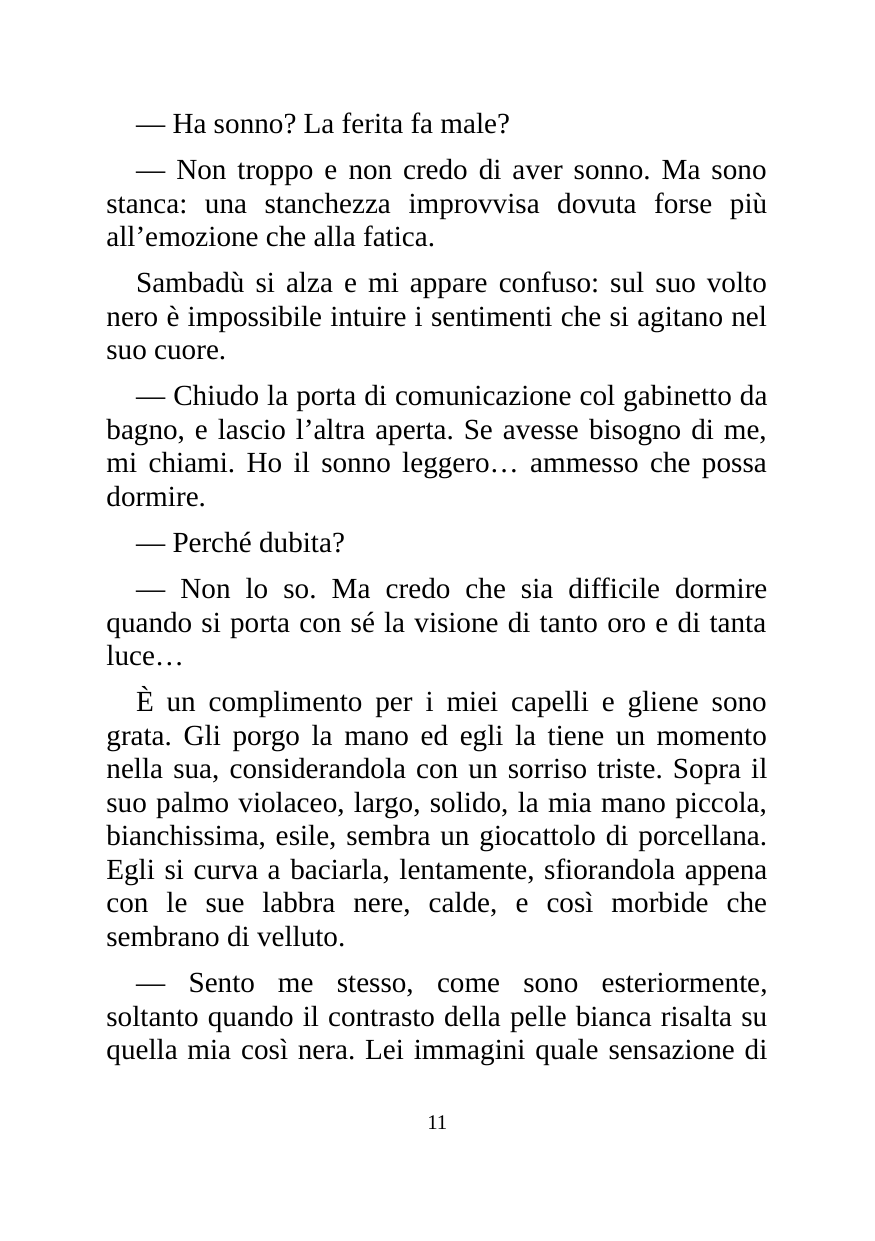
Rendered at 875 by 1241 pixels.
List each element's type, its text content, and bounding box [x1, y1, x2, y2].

text — Chiudo la porta di comunicazione col gabinetto da bagno, e lascio l’altra aperta. Se avesse bisogno di me, mi chiami. Ho il sonno leggero… ammesso che possa dormire. [106, 378, 768, 513]
text — Ha sonno? La ferita fa male? [106, 106, 768, 140]
text — Non troppo e non credo di aver sonno. Ma sono stanca: una stanchezza improvvisa dovuta forse più all’emozione che alla fatica. [106, 152, 768, 253]
text — Perché dubita? [106, 525, 768, 559]
text È un complimento per i miei capelli e gliene sono grata. Gli porgo la mano ed egli la tiene un momento nella sua, considerandola con un sorriso triste. Sopra il suo palmo violaceo, largo, solido, la mia mano piccola, bianchissima, esile, sembra un giocattolo di porcellana. Egli si curva a baciarla, lentamente, sfiorandola appena con le sue labbra nere, calde, e così morbide che sembrano di velluto. [106, 684, 768, 953]
text — Sento me stesso, come sono esteriormente, soltanto quando il contrasto della pelle bianca risalta su quella mia così nera. Lei immagini quale sensazione di [106, 965, 768, 1066]
text — Non lo so. Ma credo che sia difficile dormire quando si porta con sé la visione di tanto oro e di tanta luce… [106, 571, 768, 672]
text Sambadù si alza e mi appare confuso: sul suo volto nero è impossibile intuire i sentimenti che si agitano nel suo cuore. [106, 265, 768, 366]
